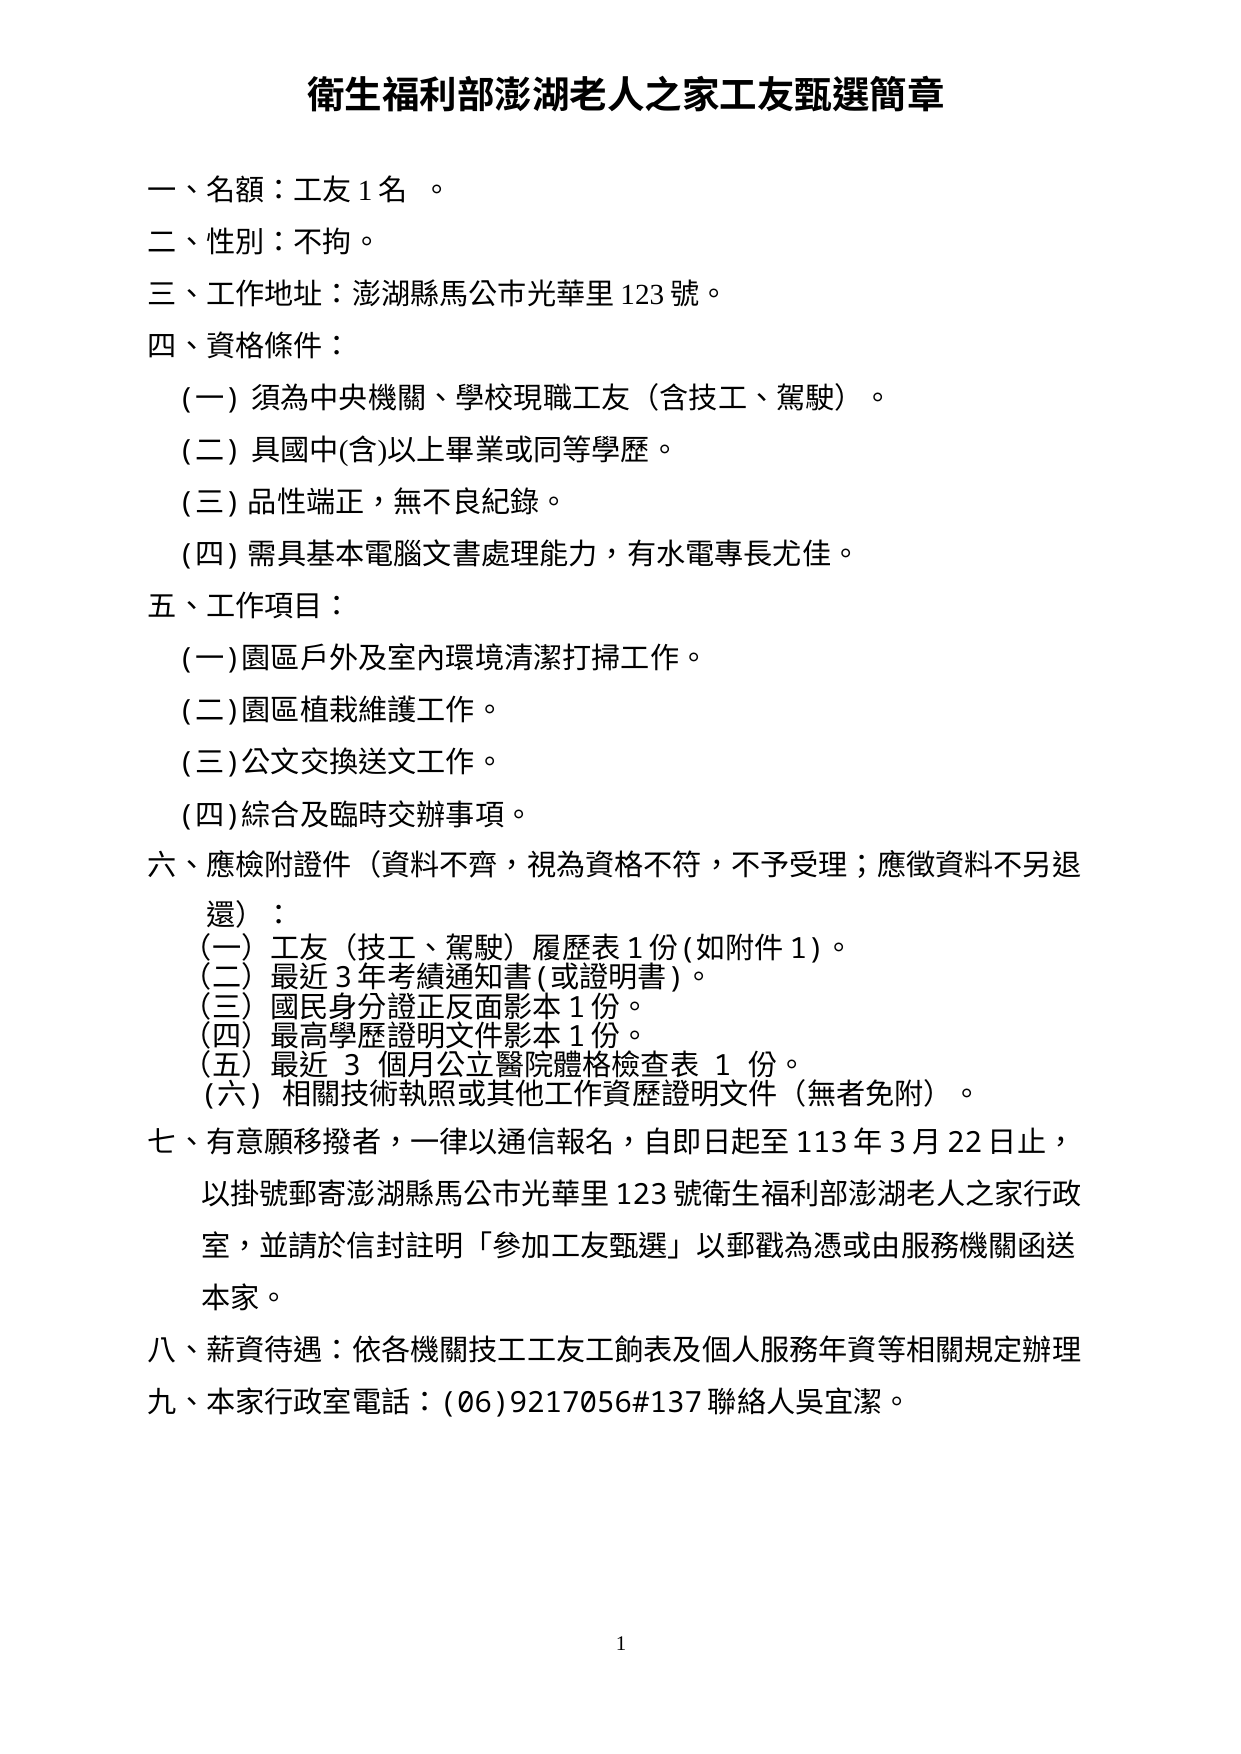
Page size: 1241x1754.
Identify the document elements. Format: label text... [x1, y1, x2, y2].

list 工作地址：澎湖縣馬公巿光華里123號。 [148, 262, 1094, 314]
list 需具基本電腦文書處理能力，有水電專長尤佳。 [177, 523, 1094, 575]
list 名額：工友1名 。 [148, 158, 1094, 210]
text 四、資格條件： [148, 314, 1094, 367]
text (一)園區戶外及室內環境清潔打掃工作。 [177, 627, 1094, 679]
text （三）國民身分證正反面影本1份。 [148, 994, 1094, 1023]
text （一）工友（技工、駕駛）履歷表1份(如附件1)。 [148, 935, 1094, 964]
text （四）最高學歷證明文件影本1份。 [148, 1023, 1094, 1052]
text （二）最近3年考績通知書(或證明書)。 [148, 964, 1094, 994]
text (四)綜合及臨時交辦事項。 [177, 783, 1094, 835]
text 六、應檢附證件（資料不齊，視為資格不符，不予受理；應徵資料不另退還）： [148, 835, 1094, 935]
text (三)公文交換送文工作。 [177, 731, 1094, 783]
list 須為中央機關、學校現職工友（含技工、駕駛）。 [177, 367, 1094, 419]
text 衛生福利部澎湖老人之家工友甄選簡章 [148, 75, 1094, 117]
text 八、薪資待遇：依各機關技工工友工餉表及個人服務年資等相關規定辦理 [148, 1319, 1094, 1371]
list 性別：不拘。 [148, 210, 1094, 262]
text 五、工作項目： [148, 575, 1094, 627]
list 品性端正，無不良紀錄。 [177, 471, 1094, 523]
text 七、有意願移撥者，一律以通信報名，自即日起至113年3月22日止，以掛號郵寄澎湖縣馬公巿光華里123號衛生福利部澎湖老人之家行政室，並請於信封註明「參加工友甄選」以郵戳為憑或由服務機關函送本家。 [148, 1110, 1094, 1319]
text 九、本家行政室電話：(06)9217056#137聯絡人吳宜潔。 [148, 1371, 1094, 1423]
text (二)園區植栽維護工作。 [177, 679, 1094, 731]
text （五）最近 3 個月公立醫院體格檢查表 1 份。 [148, 1052, 1094, 1081]
text (六) 相關技術執照或其他工作資歷證明文件（無者免附）。 [148, 1081, 1094, 1110]
list 具國中(含)以上畢業或同等學歷。 [177, 419, 1094, 471]
